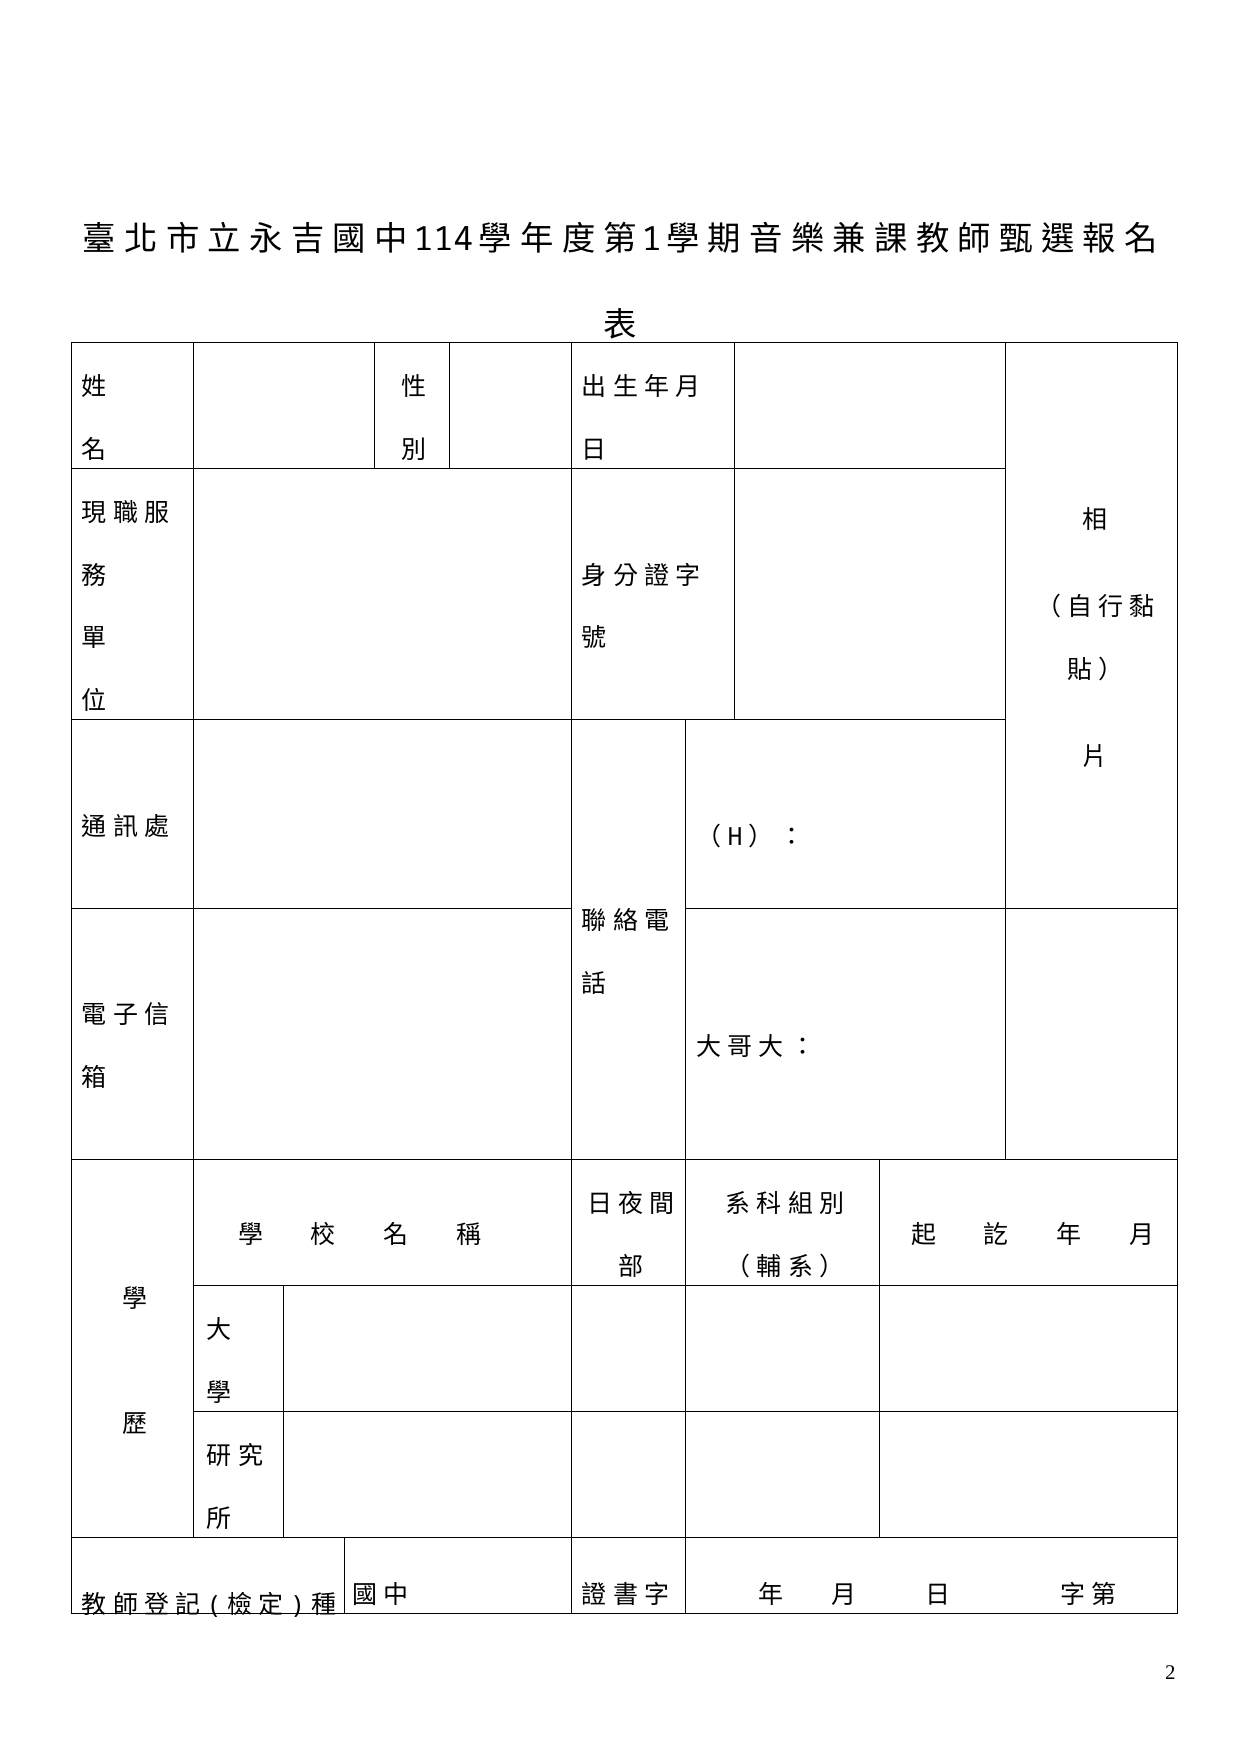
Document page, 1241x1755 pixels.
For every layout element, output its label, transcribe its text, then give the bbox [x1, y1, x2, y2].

table_header [450, 343, 571, 468]
table_cell [686, 1412, 879, 1537]
table_cell 現職服務 單 位 [72, 469, 193, 719]
table_cell 身分證字號 [572, 469, 734, 719]
table_header 性 別 [375, 343, 449, 468]
table_cell 研究所 [194, 1412, 283, 1537]
table_cell 日夜間部 [572, 1160, 685, 1285]
table_cell 國中 [345, 1538, 571, 1613]
table_header 姓 名 [72, 343, 193, 468]
table_cell [880, 1286, 1177, 1411]
table_cell [284, 1286, 571, 1411]
table_cell 電子信箱 [72, 909, 193, 1159]
table_cell 聯絡電話 [572, 720, 685, 1159]
table_cell [735, 469, 1005, 719]
table_cell 學 校 名 稱 [194, 1160, 571, 1285]
table_cell [572, 1286, 685, 1411]
table_cell 大哥大： [686, 909, 1005, 1159]
table_cell 大 學 [194, 1286, 283, 1411]
table_cell 通訊處 [72, 720, 193, 908]
table_cell [880, 1412, 1177, 1537]
text 臺北市立永吉國中114學年度第1學期音樂兼課教師甄選報名表 [68, 155, 1172, 342]
table_cell （H）： [686, 720, 1005, 908]
table_cell [572, 1412, 685, 1537]
table_cell [194, 909, 571, 1159]
table_cell [686, 1286, 879, 1411]
table_cell 系科組別（輔系） [686, 1160, 879, 1285]
table_cell [194, 469, 571, 719]
table_header 相 （自行黏貼） 片 [1006, 343, 1177, 908]
table_header [194, 343, 374, 468]
table_cell 教師登記(檢定)種 [72, 1538, 344, 1613]
table_cell [1006, 909, 1177, 1159]
table_cell 年 月 日 字第 [686, 1538, 1177, 1613]
table_cell [284, 1412, 571, 1537]
table_cell 學 歷 [72, 1160, 193, 1537]
table_header [735, 343, 1005, 468]
table_header 出生年月日 [572, 343, 734, 468]
table_cell 起 訖 年 月 [880, 1160, 1177, 1285]
table_cell 證書字 [572, 1538, 685, 1613]
table_cell [194, 720, 571, 908]
